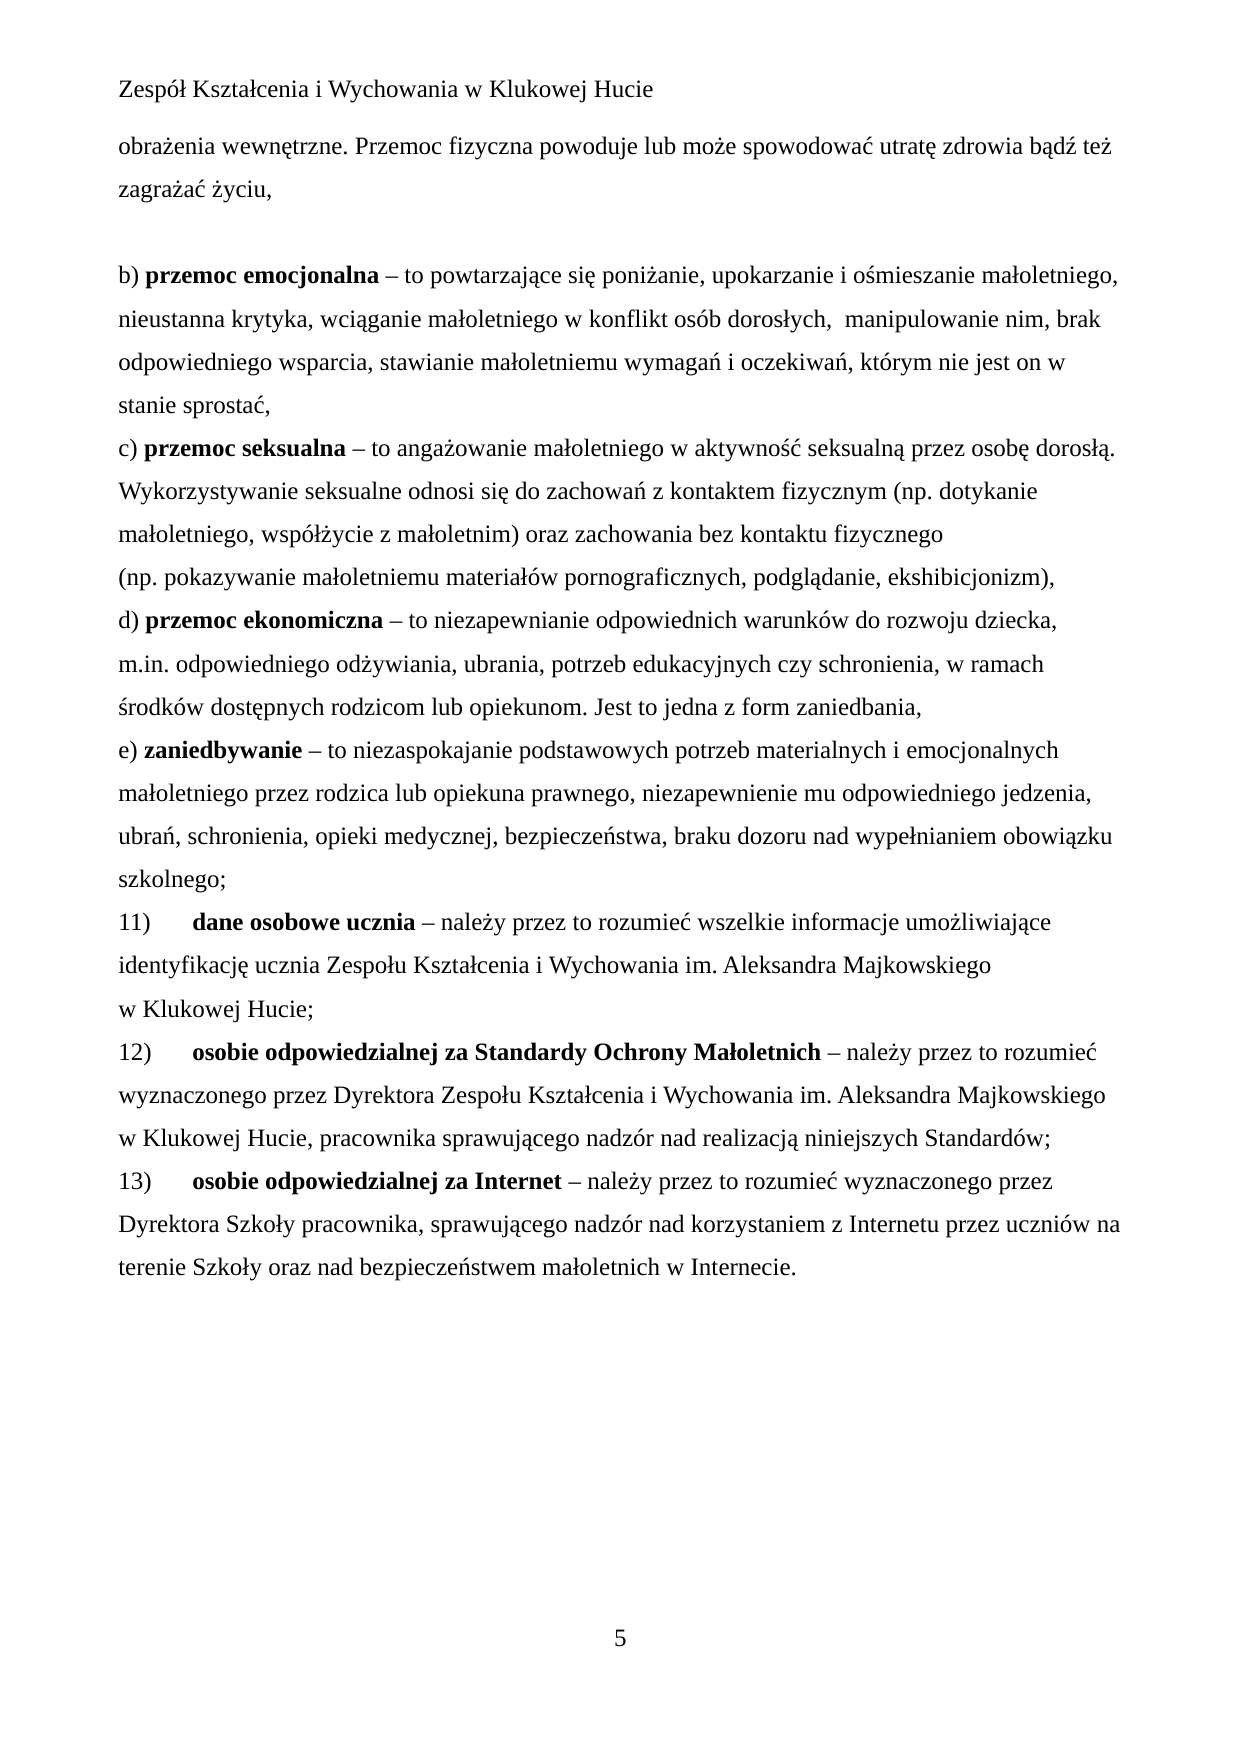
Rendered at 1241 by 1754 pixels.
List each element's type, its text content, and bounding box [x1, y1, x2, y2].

text c) przemoc seksualna – to angażowanie małoletniego w aktywność seksualną przez osobę dorosłą. Wykorzystywanie seksualne odnosi się do zachowań z kontaktem fizycznym (np. dotykanie małoletniego, współżycie z małoletnim) oraz zachowania bez kontaktu fizycznego [118, 433, 1122, 548]
list osobie odpowiedzialnej za Standardy Ochrony Małoletnich – należy przez to rozumieć wyznaczonego przez Dyrektora Zespołu Kształcenia i Wychowania im. Aleksandra Majkowskiego w Klukowej Hucie, pracownika sprawującego nadzór nad realizacją niniejszych Standardów; [118, 1037, 1122, 1152]
text w Klukowej Hucie; [118, 994, 1122, 1022]
text (np. pokazywanie małoletniemu materiałów pornograficznych, podglądanie, ekshibicjonizm), [118, 562, 1122, 591]
text b) przemoc emocjonalna – to powtarzające się poniżanie, upokarzanie i ośmieszanie małoletniego, nieustanna krytyka, wciąganie małoletniego w konflikt osób dorosłych, manipulowanie nim, brak odpowiedniego wsparcia, stawianie małoletniemu wymagań i oczekiwań, którym nie jest on w stanie sprostać, [118, 261, 1122, 419]
text m.in. odpowiedniego odżywiania, ubrania, potrzeb edukacyjnych czy schronienia, w ramach środków dostępnych rodzicom lub opiekunom. Jest to jedna z form zaniedbania, [118, 649, 1122, 721]
text e) zaniedbywanie – to niezaspokajanie podstawowych potrzeb materialnych i emocjonalnych małoletniego przez rodzica lub opiekuna prawnego, niezapewnienie mu odpowiedniego jedzenia, ubrań, schronienia, opieki medycznej, bezpieczeństwa, braku dozoru nad wypełnianiem obowiązku szkolnego; [118, 735, 1122, 893]
text d) przemoc ekonomiczna – to niezapewnianie odpowiednich warunków do rozwoju dziecka, [118, 606, 1122, 634]
list dane osobowe ucznia – należy przez to rozumieć wszelkie informacje umożliwiające identyfikację ucznia Zespołu Kształcenia i Wychowania im. Aleksandra Majkowskiego [118, 907, 1122, 979]
list osobie odpowiedzialnej za Internet – należy przez to rozumieć wyznaczonego przez Dyrektora Szkoły pracownika, sprawującego nadzór nad korzystaniem z Internetu przez uczniów na terenie Szkoły oraz nad bezpieczeństwem małoletnich w Internecie. [118, 1166, 1122, 1281]
text obrażenia wewnętrzne. Przemoc fizyczna powoduje lub może spowodować utratę zdrowia bądź też zagrażać życiu, [118, 131, 1122, 203]
